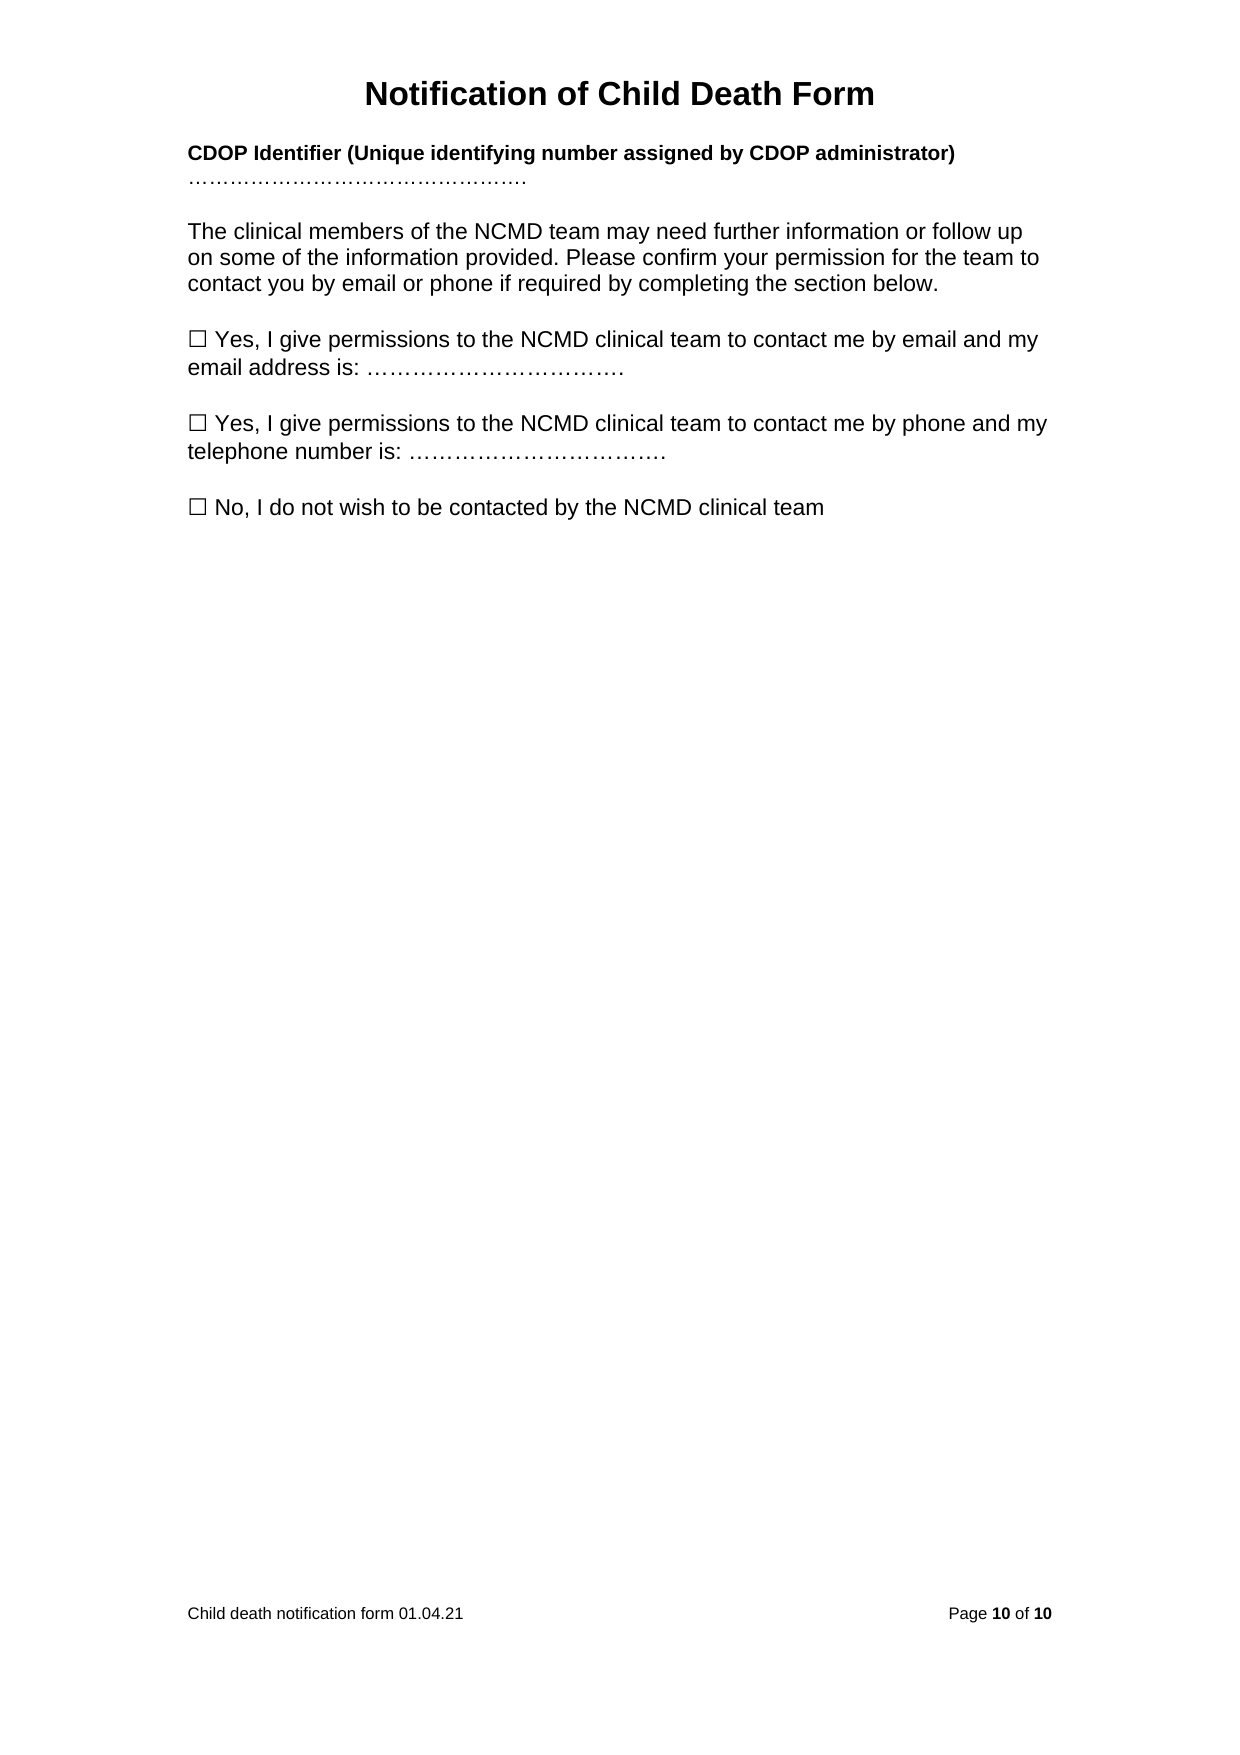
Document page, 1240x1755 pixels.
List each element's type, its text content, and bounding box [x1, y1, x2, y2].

text ☐ Yes, I give permissions to the NCMD clinical team to contact me by email and my email address is: ……………………………. [187, 323, 1052, 381]
text ☐ No, I do not wish to be contacted by the NCMD clinical team [187, 491, 1052, 522]
text ☐ Yes, I give permissions to the NCMD clinical team to contact me by phone and my telephone number is: ……………………………. [187, 407, 1052, 464]
text The clinical members of the NCMD team may need further information or follow up on some of the information provided. Please confirm your permission for the team to contact you by email or phone if required by completing the section below. [187, 218, 1052, 297]
